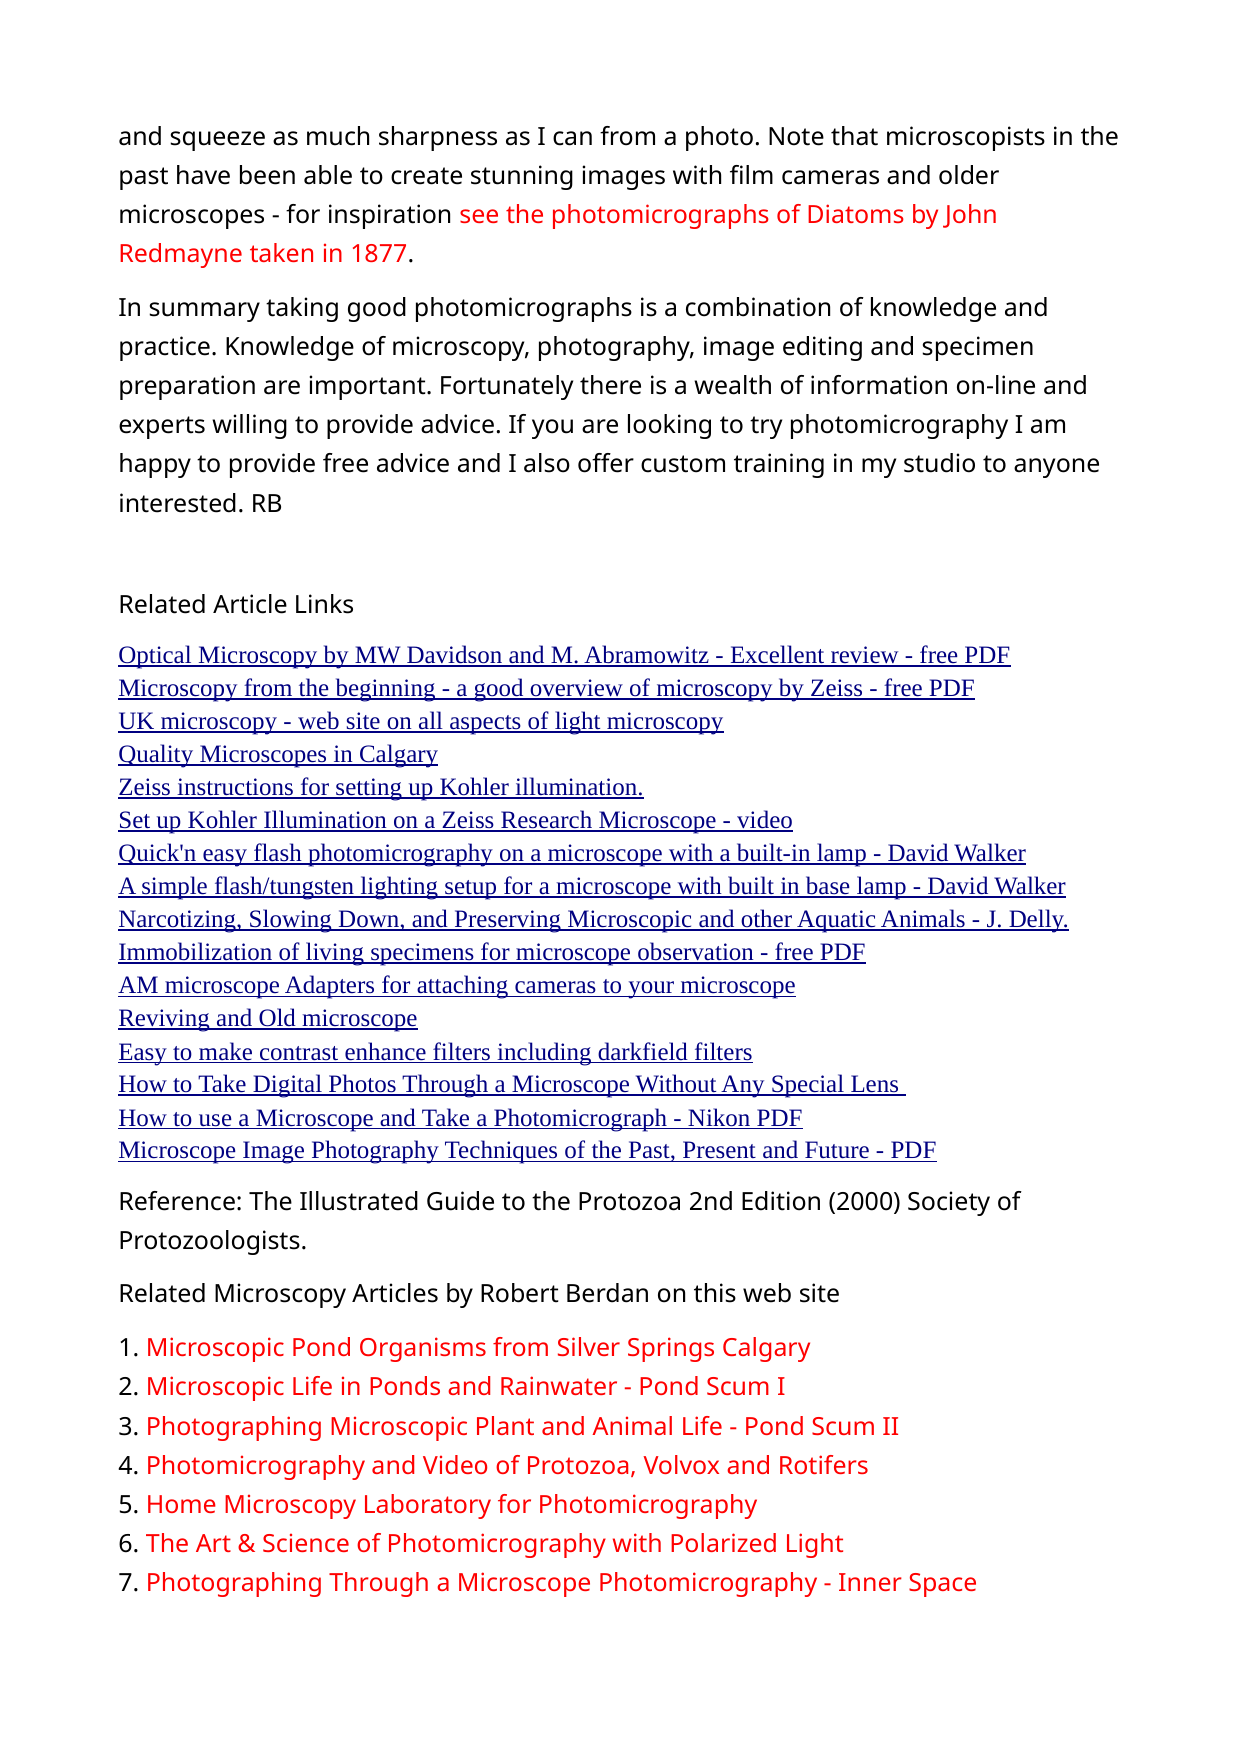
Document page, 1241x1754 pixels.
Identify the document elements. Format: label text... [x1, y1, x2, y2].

text Related Microscopy Articles by Robert Berdan on this web site [118, 1276, 1122, 1310]
text In summary taking good photomicrographs is a combination of knowledge and practice. Knowledge of microscopy, photography, image editing and specimen preparation are important. Fortunately there is a wealth of information on-line and experts willing to provide advice. If you are looking to try photomicrography I am happy to provide free advice and I also offer custom training in my studio to anyone interested. RB [118, 289, 1122, 519]
text Reference: The Illustrated Guide to the Protozoa 2nd Edition (2000) Society of Protozoologists. [118, 1183, 1122, 1256]
text Related Article Links [118, 587, 1122, 621]
text and squeeze as much sharpness as I can from a photo. Note that microscopists in the past have been able to create stunning images with film cameras and older microscopes - for inspiration see the photomicrographs of Diatoms by John Redmayne taken in 1877. [118, 118, 1122, 270]
text Optical Microscopy by MW Davidson and M. Abramowitz - Excellent review - free PDF Microscopy from the beginning - a good overview of microscopy by Zeiss - free PDF UK microscopy - web site on all aspects of light microscopy Quality Microscopes in Calgary Zeiss instructions for setting up Kohler illumination. Set up Kohler Illumination on a Zeiss Research Microscope - video Quick'n easy flash photomicrography on a microscope with a built-in lamp - David Walker A simple flash/tungsten lighting setup for a microscope with built in base lamp - David Walker Narcotizing, Slowing Down, and Preserving Microscopic and other Aquatic Animals - J. Delly. Immobilization of living specimens for microscope observation - free PDF AM microscope Adapters for attaching cameras to your microscope Reviving and Old microscope Easy to make contrast enhance filters including darkfield filters How to Take Digital Photos Through a Microscope Without Any Special Lens How to use a Microscope and Take a Photomicrograph - Nikon PDF Microscope Image Photography Techniques of the Past, Present and Future - PDF [118, 640, 1122, 1164]
text 1. Microscopic Pond Organisms from Silver Springs Calgary 2. Microscopic Life in Ponds and Rainwater - Pond Scum I 3. Photographing Microscopic Plant and Animal Life - Pond Scum II 4. Photomicrography and Video of Protozoa, Volvox and Rotifers 5. Home Microscopy Laboratory for Photomicrography 6. The Art & Science of Photomicrography with Polarized Light 7. Photographing Through a Microscope Photomicrography - Inner Space [118, 1330, 1122, 1599]
